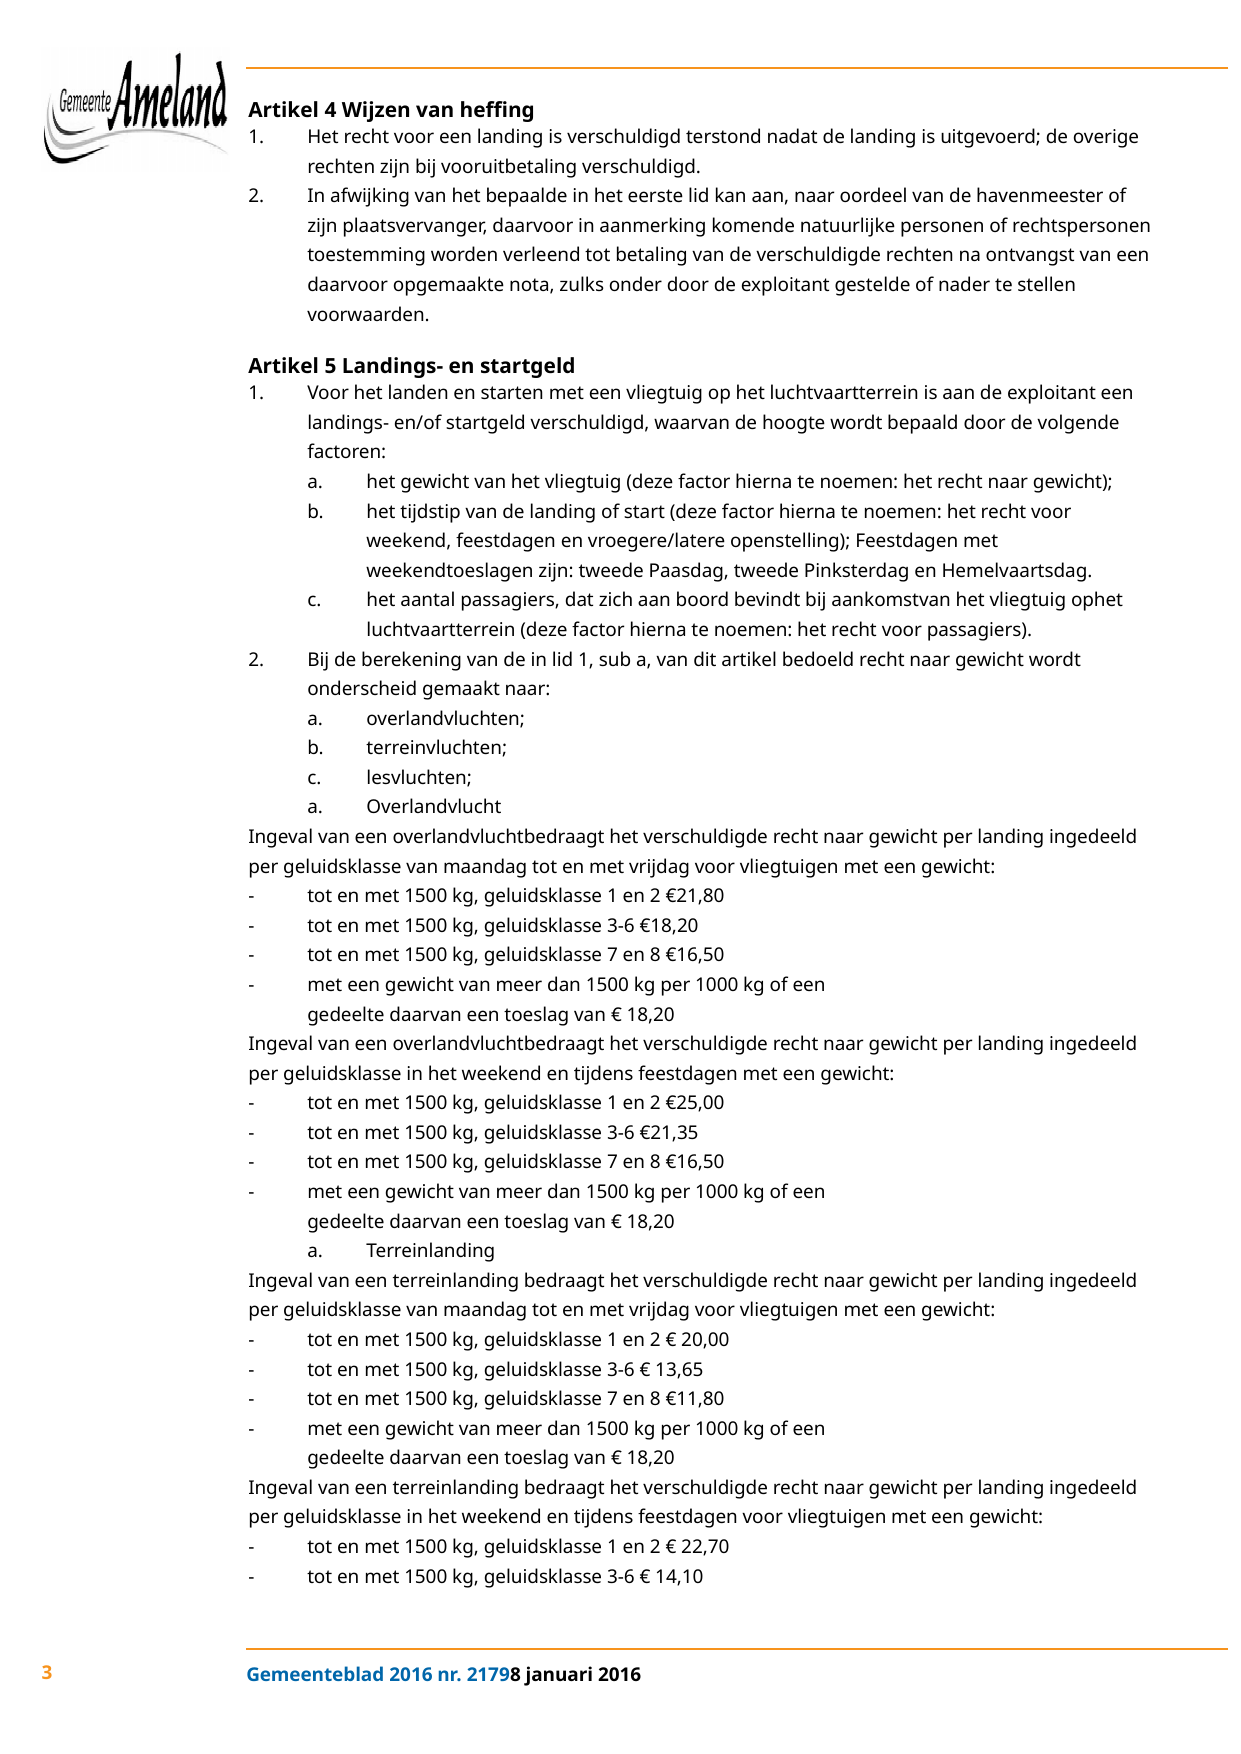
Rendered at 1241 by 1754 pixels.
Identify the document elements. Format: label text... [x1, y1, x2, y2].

list tot en met 1500 kg, geluidsklasse 3-6 € 13,65 [248, 1356, 1152, 1382]
list Het recht voor een landing is verschuldigd terstond nadat de landing is uitgevoerd; de overige rechten zijn bij vooruitbetaling verschuldigd. [248, 123, 1152, 178]
list tot en met 1500 kg, geluidsklasse 1 en 2 €25,00 [248, 1089, 1152, 1115]
list tot en met 1500 kg, geluidsklasse 1 en 2 € 20,00 [248, 1326, 1152, 1352]
list Voor het landen en starten met een vliegtuig op het luchtvaartterrein is aan de exploitant een landings- en/of startgeld verschuldigd, waarvan de hoogte wordt bepaald door de volgende factoren: [248, 379, 1152, 464]
list tot en met 1500 kg, geluidsklasse 7 en 8 €16,50 [248, 1149, 1152, 1174]
list met een gewicht van meer dan 1500 kg per 1000 kg of een [248, 971, 1152, 997]
list tot en met 1500 kg, geluidsklasse 3-6 € 14,10 [248, 1563, 1152, 1589]
text Ingeval van een terreinlanding bedraagt het verschuldigde recht naar gewicht per landing ingedeeld per geluidsklasse van maandag tot en met vrijdag voor vliegtuigen met een gewicht: [248, 1267, 1152, 1322]
text Ingeval van een terreinlanding bedraagt het verschuldigde recht naar gewicht per landing ingedeeld per geluidsklasse in het weekend en tijdens feestdagen voor vliegtuigen met een gewicht: [248, 1474, 1152, 1529]
list terreinvluchten; [307, 734, 1152, 760]
list lesvluchten; [307, 764, 1152, 790]
list overlandvluchten; [307, 705, 1152, 731]
list met een gewicht van meer dan 1500 kg per 1000 kg of een [248, 1415, 1152, 1441]
list tot en met 1500 kg, geluidsklasse 1 en 2 €21,80 [248, 882, 1152, 908]
list gedeelte daarvan een toeslag van € 18,20 [248, 1001, 1152, 1027]
list Terreinlanding [307, 1237, 1152, 1263]
list Overlandvlucht [307, 794, 1152, 819]
list gedeelte daarvan een toeslag van € 18,20 [248, 1444, 1152, 1470]
list tot en met 1500 kg, geluidsklasse 7 en 8 €11,80 [248, 1385, 1152, 1411]
text Ingeval van een overlandvluchtbedraagt het verschuldigde recht naar gewicht per landing ingedeeld per geluidsklasse in het weekend en tijdens feestdagen met een gewicht: [248, 1030, 1152, 1086]
list Bij de berekening van de in lid 1, sub a, van dit artikel bedoeld recht naar gewicht wordt onderscheid gemaakt naar: [248, 646, 1152, 701]
list het aantal passagiers, dat zich aan boord bevindt bij aankomstvan het vliegtuig ophet luchtvaartterrein (deze factor hierna te noemen: het recht voor passagiers). [307, 587, 1152, 642]
list tot en met 1500 kg, geluidsklasse 3-6 €18,20 [248, 912, 1152, 938]
text Artikel 4 Wijzen van heffing [248, 95, 1152, 123]
picture [41, 47, 231, 172]
list tot en met 1500 kg, geluidsklasse 7 en 8 €16,50 [248, 942, 1152, 967]
list In afwijking van het bepaalde in het eerste lid kan aan, naar oordeel van de havenmeester of zijn plaatsvervanger, daarvoor in aanmerking komende natuurlijke personen of rechtspersonen toestemming worden verleend tot betaling van de verschuldigde rechten na ontvangst van een daarvoor opgemaakte nota, zulks onder door de exploitant gestelde of nader te stellen voorwaarden. [248, 182, 1152, 326]
list tot en met 1500 kg, geluidsklasse 1 en 2 € 22,70 [248, 1533, 1152, 1559]
list gedeelte daarvan een toeslag van € 18,20 [248, 1208, 1152, 1234]
text Ingeval van een overlandvluchtbedraagt het verschuldigde recht naar gewicht per landing ingedeeld per geluidsklasse van maandag tot en met vrijdag voor vliegtuigen met een gewicht: [248, 823, 1152, 879]
list het gewicht van het vliegtuig (deze factor hierna te noemen: het recht naar gewicht); [307, 468, 1152, 494]
list met een gewicht van meer dan 1500 kg per 1000 kg of een [248, 1178, 1152, 1204]
list het tijdstip van de landing of start (deze factor hierna te noemen: het recht voor weekend, feestdagen en vroegere/latere openstelling); Feestdagen met weekendtoeslagen zijn: tweede Paasdag, tweede Pinksterdag en Hemelvaartsdag. [307, 498, 1152, 583]
list tot en met 1500 kg, geluidsklasse 3-6 €21,35 [248, 1119, 1152, 1145]
text Artikel 5 Landings- en startgeld [248, 351, 1152, 379]
